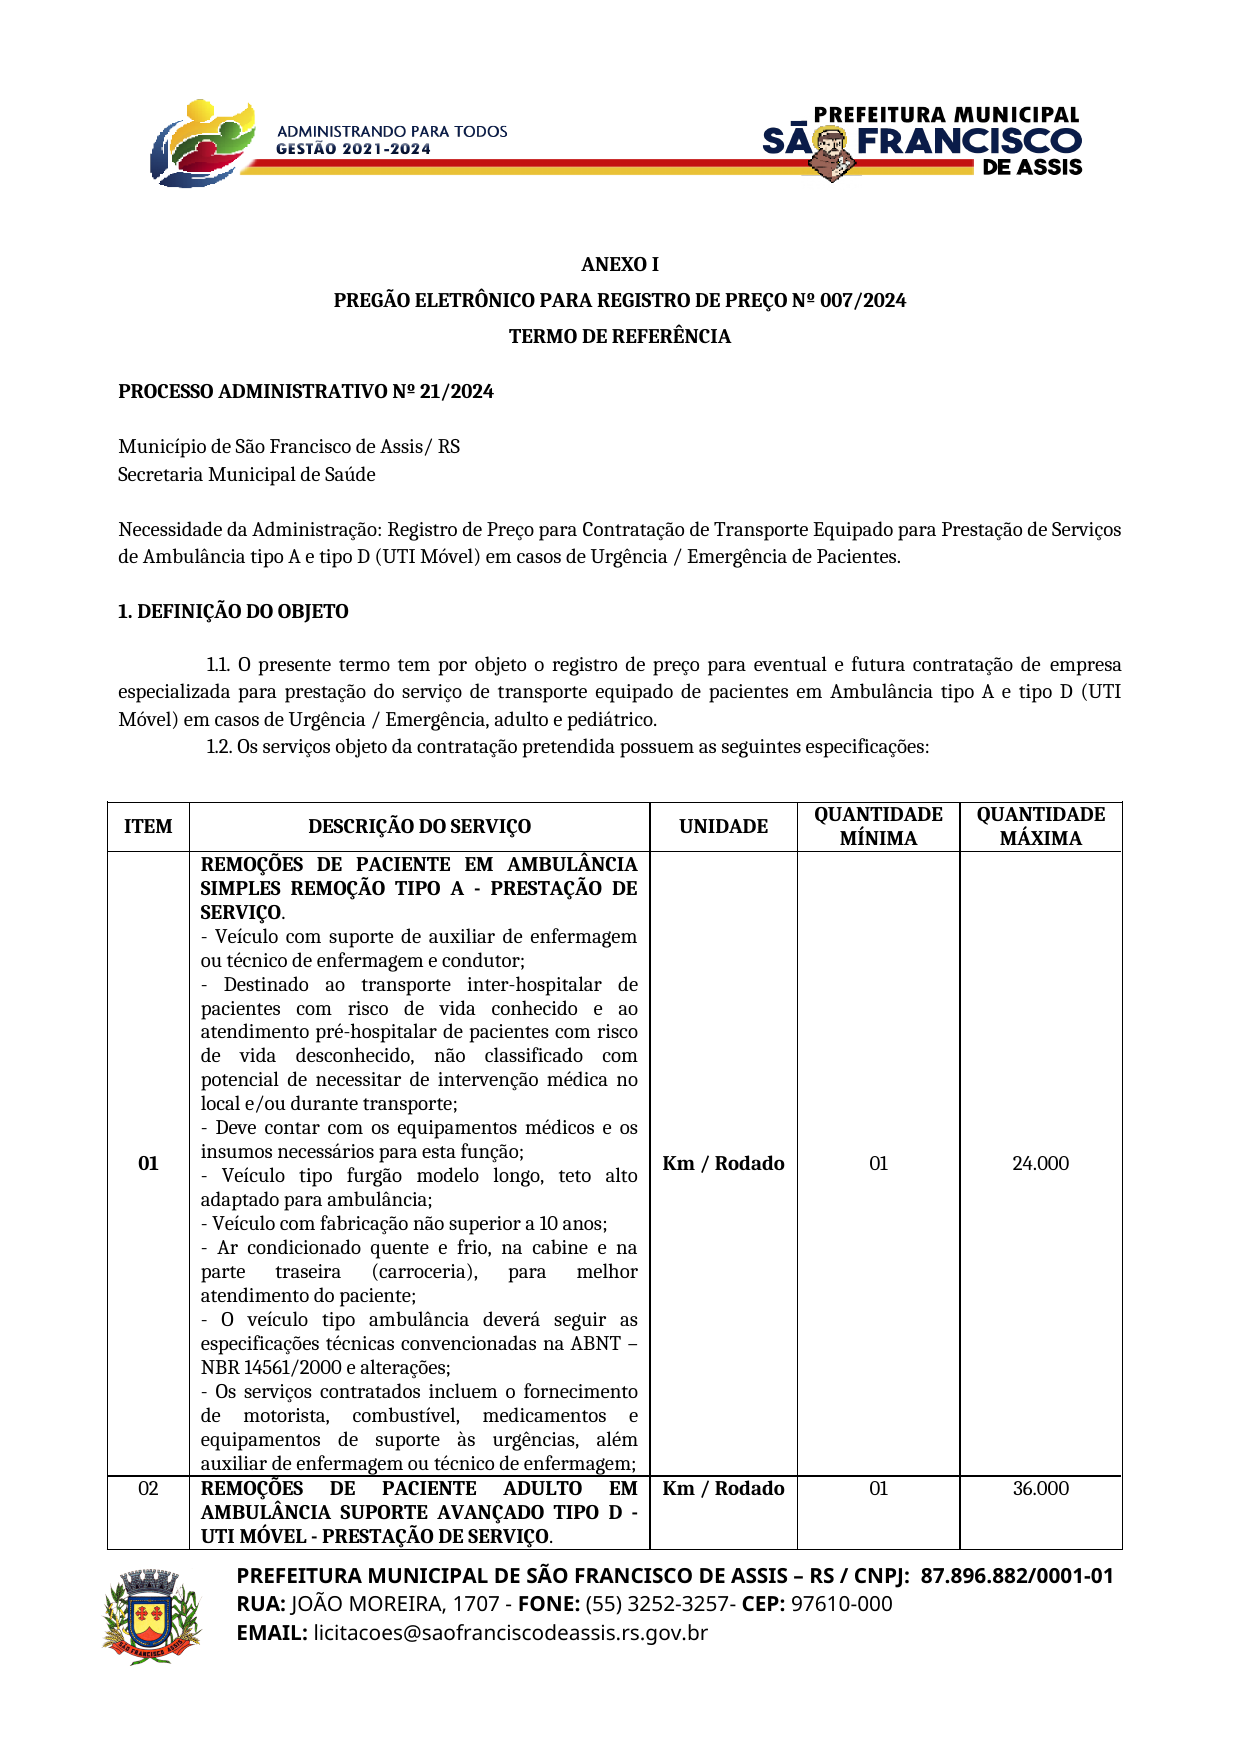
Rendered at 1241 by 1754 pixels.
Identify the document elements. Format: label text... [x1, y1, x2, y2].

table_header UNIDADE [651, 803, 797, 851]
table_header QUANTIDADE MÍNIMA [798, 803, 959, 851]
table_header DESCRIÇÃO DO SERVIÇO [190, 803, 649, 851]
table_header ITEM [108, 803, 189, 851]
table_cell Km / Rodado [651, 852, 797, 1475]
text 1. DEFINIÇÃO DO OBJETO [118, 600, 1122, 624]
text PROCESSO ADMINISTRATIVO Nº 21/2024 [118, 380, 1122, 404]
text 1.2. Os serviços objeto da contratação pretendida possuem as seguintes especificações: [118, 735, 1122, 759]
table_cell 01 [798, 852, 959, 1475]
picture [92, 1567, 211, 1667]
table_cell 01 [108, 852, 189, 1475]
picture [118, 73, 1123, 219]
table_cell REMOÇÕES DE PACIENTE ADULTO EM AMBULÂNCIA SUPORTE AVANÇADO TIPO D - UTI MÓVEL - PRESTAÇÃO DE SERVIÇO. [190, 1477, 649, 1549]
table_cell 01 [798, 1477, 959, 1549]
text Secretaria Municipal de Saúde [118, 462, 1122, 486]
text TERMO DE REFERÊNCIA [118, 325, 1122, 349]
text Necessidade da Administração: Registro de Preço para Contratação de Transporte Equipado para Prestação de Serviços de Ambulância tipo A e tipo D (UTI Móvel) em casos de Urgência / Emergência de Pacientes. [118, 517, 1122, 569]
table_cell 36.000 [961, 1475, 1122, 1549]
text 1.1. O presente termo tem por objeto o registro de preço para eventual e futura contratação de empresa especializada para prestação do serviço de transporte equipado de pacientes em Ambulância tipo A e tipo D (UTI Móvel) em casos de Urgência / Emergência, adulto e pediátrico. [118, 652, 1122, 731]
table_cell Km / Rodado [651, 1477, 797, 1549]
table_cell 24.000 [961, 851, 1122, 1475]
table_cell REMOÇÕES DE PACIENTE EM AMBULÂNCIA SIMPLES REMOÇÃO TIPO A - PRESTAÇÃO DE SERVIÇO. - Veículo com suporte de auxiliar de enfermagem ou técnico de enfermagem e condutor; - Destinado ao transporte inter-hospitalar de pacientes com risco de vida conhecido e ao atendimento pré-hospitalar de pacientes com risco de vida desconhecido, não classificado com potencial de necessitar de intervenção médica no local e/ou durante transporte; - Deve contar com os equipamentos médicos e os insumos necessários para esta função; - Veículo tipo furgão modelo longo, teto alto adaptado para ambulância; - Veículo com fabricação não superior a 10 anos; - Ar condicionado quente e frio, na cabine e na parte traseira (carroceria), para melhor atendimento do paciente; - O veículo tipo ambulância deverá seguir as especificações técnicas convencionadas na ABNT – NBR 14561/2000 e alterações; - Os serviços contratados incluem o fornecimento de motorista, combustível, medicamentos e equipamentos de suporte às urgências, além auxiliar de enfermagem ou técnico de enfermagem; [190, 852, 649, 1475]
table_cell 02 [108, 1477, 189, 1549]
text PREGÃO ELETRÔNICO PARA REGISTRO DE PREÇO Nº 007/2024 [118, 289, 1122, 313]
text ANEXO I [118, 253, 1122, 277]
text Município de São Francisco de Assis/ RS [118, 435, 1122, 459]
table_header QUANTIDADE MÁXIMA [961, 803, 1122, 851]
